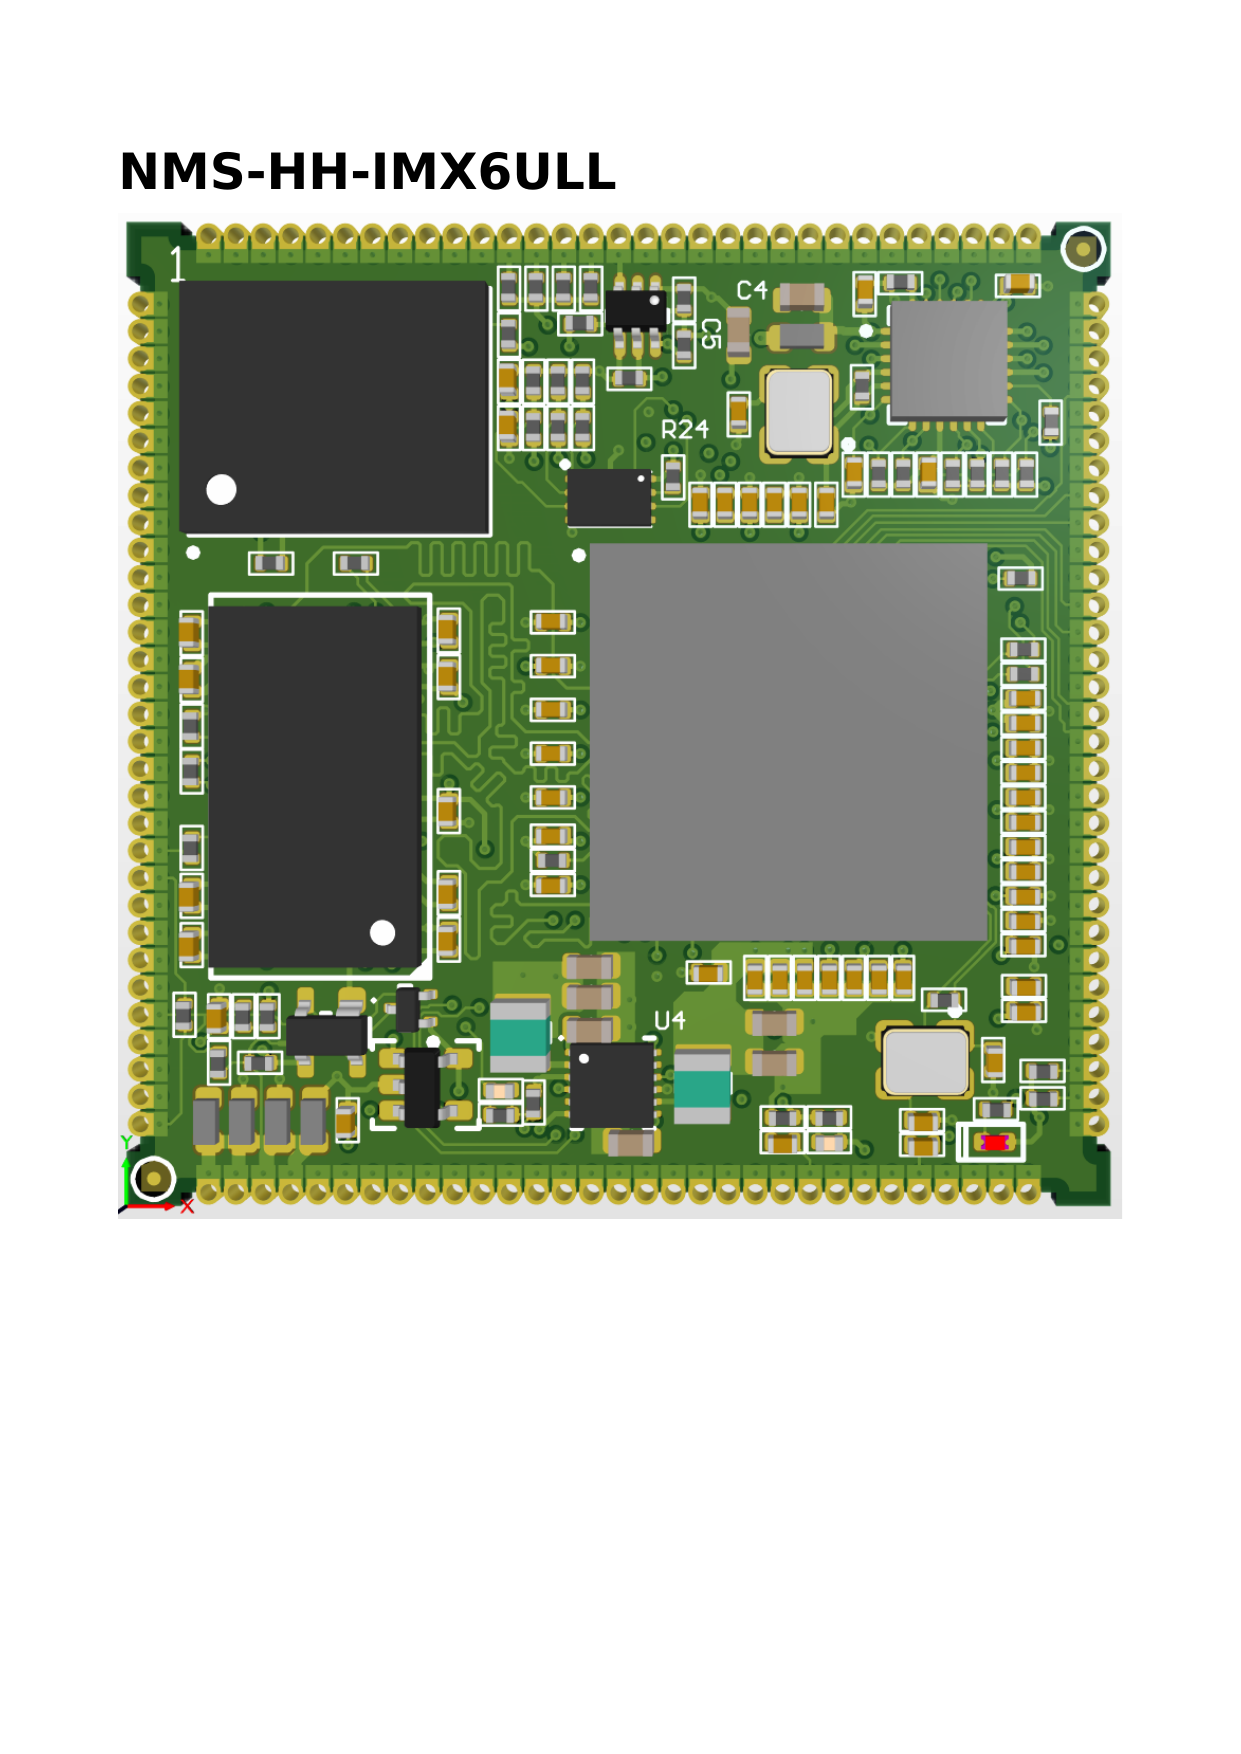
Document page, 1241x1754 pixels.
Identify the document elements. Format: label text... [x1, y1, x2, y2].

subtitle NMS-HH-IMX6ULL [118, 143, 1122, 201]
picture [118, 213, 1123, 1219]
